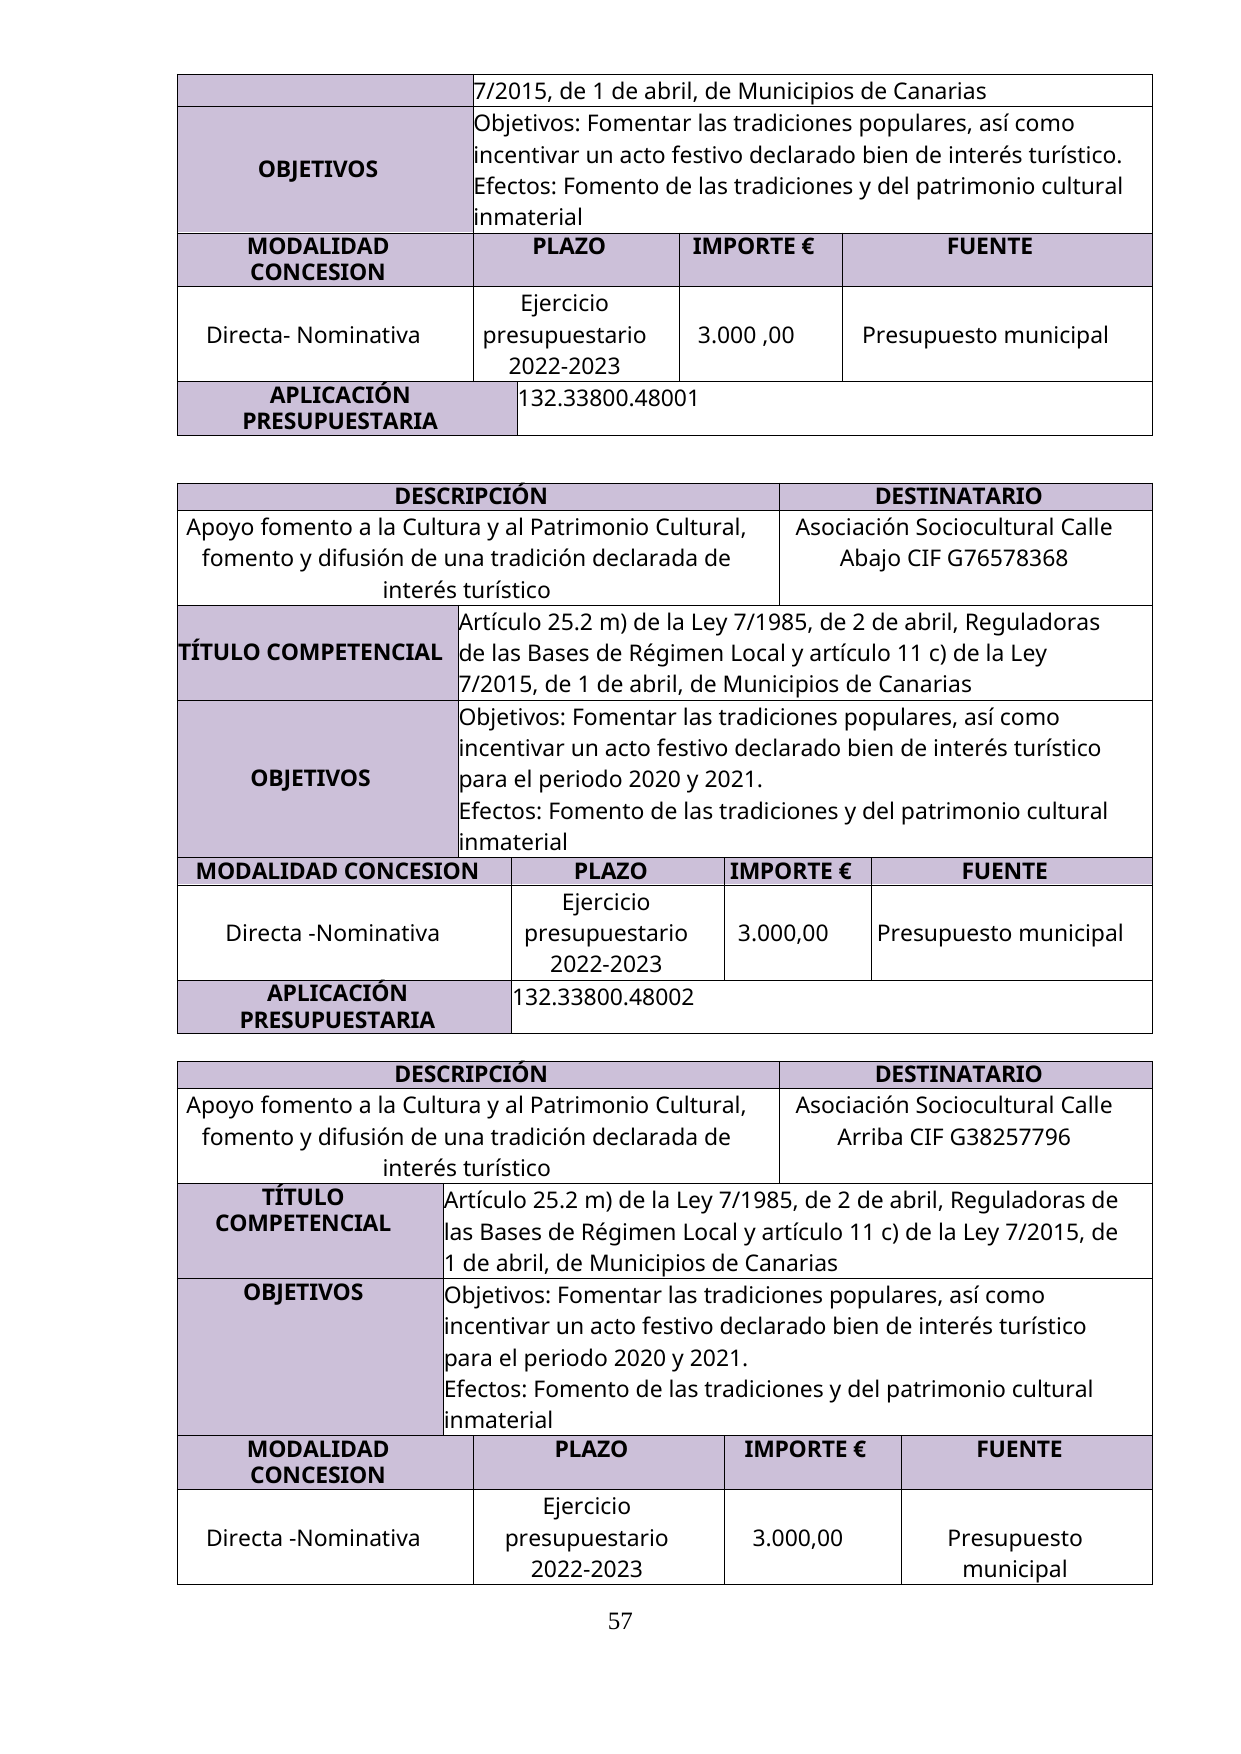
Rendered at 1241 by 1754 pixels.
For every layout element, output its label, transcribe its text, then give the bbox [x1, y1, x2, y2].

table_cell IMPORTE € [725, 858, 871, 884]
table_cell MODALIDAD CONCESION [178, 234, 473, 286]
table_cell Ejercicio presupuestario 2022-2023 [474, 287, 679, 381]
table_cell Ejercicio presupuestario 2022-2023 [474, 1490, 724, 1584]
table_cell Directa -Nominativa [178, 886, 511, 979]
table_cell 7/2015, de 1 de abril, de Municipios de Canarias [474, 75, 1152, 106]
table_cell 3.000,00 [725, 1490, 901, 1584]
table_cell Apoyo fomento a la Cultura y al Patrimonio Cultural, fomento y difusión de una tradición declarada de interés turístico [178, 511, 779, 605]
table_cell Directa- Nominativa [178, 287, 473, 381]
table_cell Ejercicio presupuestario 2022-2023 [512, 886, 724, 979]
table_cell Objetivos: Fomentar las tradiciones populares, así como incentivar un acto festivo declarado bien de interés turístico para el periodo 2020 y 2021. Efectos: Fomento de las tradiciones y del patrimonio cultural inmaterial [444, 1279, 1152, 1435]
table_cell MODALIDAD CONCESION [178, 1436, 473, 1489]
table_cell 132.33800.48002 [512, 981, 1152, 1033]
table_cell TÍTULO COMPETENCIAL [178, 606, 458, 700]
table_cell 3.000 ,00 [680, 287, 842, 381]
table_cell PLAZO [512, 858, 724, 884]
table_cell 3.000,00 [725, 886, 871, 979]
table_cell OBJETIVOS [178, 1279, 443, 1435]
table_cell PLAZO [474, 1436, 724, 1489]
table_cell Objetivos: Fomentar las tradiciones populares, así como incentivar un acto festivo declarado bien de interés turístico para el periodo 2020 y 2021. Efectos: Fomento de las tradiciones y del patrimonio cultural inmaterial [459, 701, 1152, 857]
table_cell [178, 75, 473, 106]
table_header DESTINATARIO [780, 1062, 1152, 1088]
table_cell 132.33800.48001 [518, 382, 1152, 435]
table_cell OBJETIVOS [178, 107, 473, 232]
table_cell Objetivos: Fomentar las tradiciones populares, así como incentivar un acto festivo declarado bien de interés turístico. Efectos: Fomento de las tradiciones y del patrimonio cultural inmaterial [474, 107, 1152, 232]
table_cell Presupuesto municipal [843, 287, 1152, 381]
table_cell Asociación Sociocultural Calle Arriba CIF G38257796 [780, 1089, 1152, 1183]
table_cell Apoyo fomento a la Cultura y al Patrimonio Cultural, fomento y difusión de una tradición declarada de interés turístico [178, 1089, 779, 1183]
table_header DESCRIPCIÓN [178, 1062, 779, 1088]
table_cell IMPORTE € [680, 234, 842, 286]
table_cell FUENTE [902, 1436, 1152, 1489]
table_header DESTINATARIO [780, 484, 1152, 510]
table_cell FUENTE [872, 858, 1152, 884]
table_cell PLAZO [474, 234, 679, 286]
table_header DESCRIPCIÓN [178, 484, 779, 510]
table_cell Artículo 25.2 m) de la Ley 7/1985, de 2 de abril, Reguladoras de las Bases de Régimen Local y artículo 11 c) de la Ley 7/2015, de 1 de abril, de Municipios de Canarias [459, 606, 1152, 700]
table_cell Directa -Nominativa [178, 1490, 473, 1584]
table_cell Artículo 25.2 m) de la Ley 7/1985, de 2 de abril, Reguladoras de las Bases de Régimen Local y artículo 11 c) de la Ley 7/2015, de 1 de abril, de Municipios de Canarias [444, 1184, 1152, 1278]
table_cell IMPORTE € [725, 1436, 901, 1489]
table_cell Presupuesto municipal [872, 886, 1152, 979]
table_cell FUENTE [843, 234, 1152, 286]
table_cell TÍTULO COMPETENCIAL [178, 1184, 443, 1278]
table_cell Asociación Sociocultural Calle Abajo CIF G76578368 [780, 511, 1152, 605]
table_cell MODALIDAD CONCESION [178, 858, 511, 884]
table_cell Presupuesto municipal [902, 1490, 1152, 1584]
table_cell APLICACIÓN PRESUPUESTARIA [178, 981, 511, 1033]
table_cell APLICACIÓN PRESUPUESTARIA [178, 382, 517, 435]
table_cell OBJETIVOS [178, 701, 458, 857]
